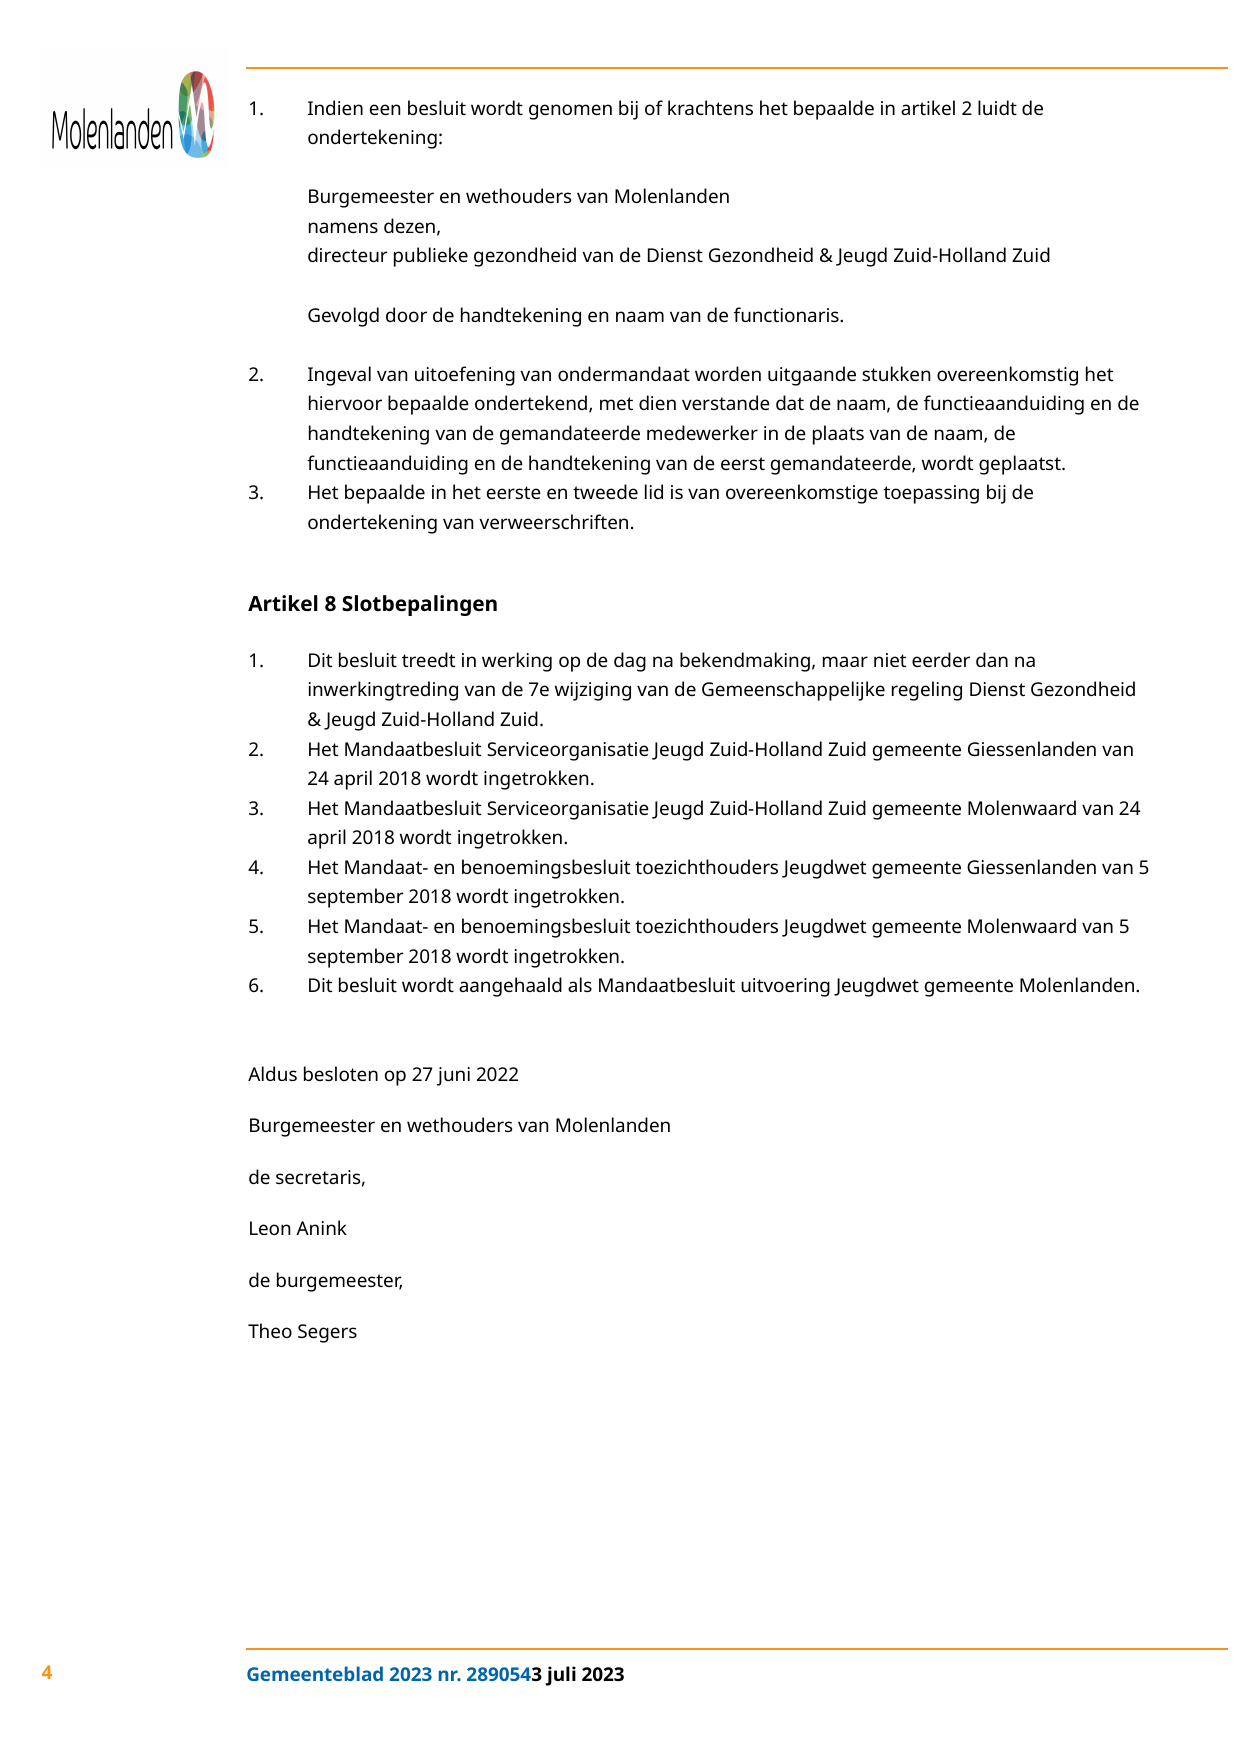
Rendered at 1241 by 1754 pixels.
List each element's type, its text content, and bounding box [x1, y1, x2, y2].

list Het bepaalde in het eerste en tweede lid is van overeenkomstige toepassing bij de ondertekening van verweerschriften. [248, 479, 1152, 535]
list Dit besluit wordt aangehaald als Mandaatbesluit uitvoering Jeugdwet gemeente Molenlanden. [248, 972, 1152, 998]
text Aldus besloten op 27 juni 2022 [248, 1061, 1152, 1087]
list Het Mandaat- en benoemingsbesluit toezichthouders Jeugdwet gemeente Molenwaard van 5 september 2018 wordt ingetrokken. [248, 913, 1152, 968]
picture [41, 47, 231, 172]
list Het Mandaat- en benoemingsbesluit toezichthouders Jeugdwet gemeente Giessenlanden van 5 september 2018 wordt ingetrokken. [248, 854, 1152, 909]
list Het Mandaatbesluit Serviceorganisatie Jeugd Zuid-Holland Zuid gemeente Giessenlanden van 24 april 2018 wordt ingetrokken. [248, 736, 1152, 791]
list Burgemeester en wethouders van Molenlanden [248, 183, 1152, 209]
list Dit besluit treedt in werking op de dag na bekendmaking, maar niet eerder dan na inwerkingtreding van de 7e wijziging van de Gemeenschappelijke regeling Dienst Gezondheid & Jeugd Zuid-Holland Zuid. [248, 647, 1152, 732]
list Indien een besluit wordt genomen bij of krachtens het bepaalde in artikel 2 luidt de ondertekening: [248, 95, 1152, 150]
text Theo Segers [248, 1318, 1152, 1344]
list Gevolgd door de handtekening en naam van de functionaris. [248, 302, 1152, 328]
text Burgemeester en wethouders van Molenlanden [248, 1113, 1152, 1138]
text Artikel 8 Slotbepalingen [248, 589, 1152, 617]
list namens dezen, [248, 213, 1152, 239]
text de secretaris, [248, 1164, 1152, 1190]
list Ingeval van uitoefening van ondermandaat worden uitgaande stukken overeenkomstig het hiervoor bepaalde ondertekend, met dien verstande dat de naam, de functieaanduiding en de handtekening van de gemandateerde medewerker in de plaats van de naam, de functieaanduiding en de handtekening van de eerst gemandateerde, wordt geplaatst. [248, 361, 1152, 476]
text de burgemeester, [248, 1267, 1152, 1293]
list Het Mandaatbesluit Serviceorganisatie Jeugd Zuid-Holland Zuid gemeente Molenwaard van 24 april 2018 wordt ingetrokken. [248, 795, 1152, 850]
text Leon Anink [248, 1216, 1152, 1241]
list directeur publieke gezondheid van de Dienst Gezondheid & Jeugd Zuid-Holland Zuid [248, 243, 1152, 268]
